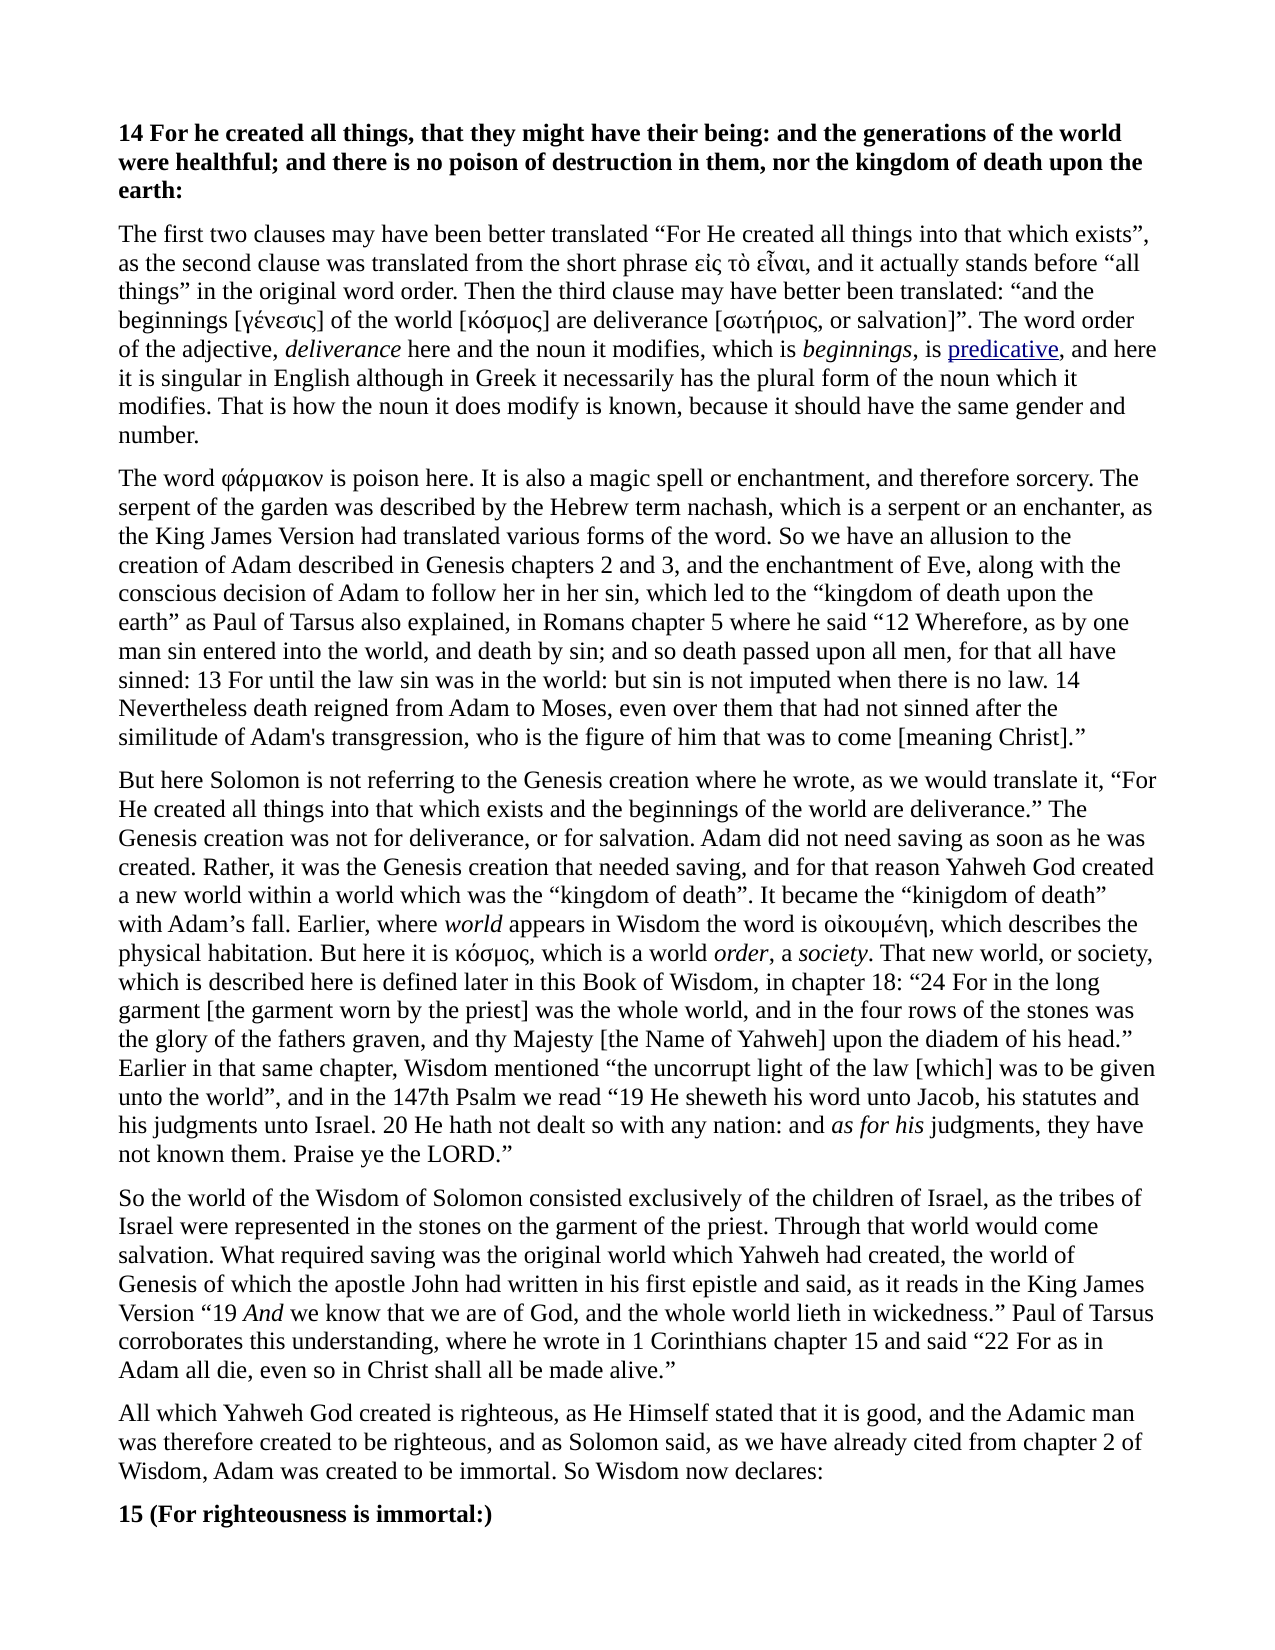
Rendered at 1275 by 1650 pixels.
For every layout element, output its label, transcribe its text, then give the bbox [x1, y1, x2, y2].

text 14 For he created all things, that they might have their being: and the generations of the world were healthful; and there is no poison of destruction in them, nor the kingdom of death upon the earth: [118, 118, 1157, 204]
text 15 (For righteousness is immortal:) [118, 1499, 1157, 1528]
text The word φάρμακον is poison here. It is also a magic spell or enchantment, and therefore sorcery. The serpent of the garden was described by the Hebrew term nachash, which is a serpent or an enchanter, as the King James Version had translated various forms of the word. So we have an allusion to the creation of Adam described in Genesis chapters 2 and 3, and the enchantment of Eve, along with the conscious decision of Adam to follow her in her sin, which led to the “kingdom of death upon the earth” as Paul of Tarsus also explained, in Romans chapter 5 where he said “12 Wherefore, as by one man sin entered into the world, and death by sin; and so death passed upon all men, for that all have sinned: 13 For until the law sin was in the world: but sin is not imputed when there is no law. 14 Nevertheless death reigned from Adam to Moses, even over them that had not sinned after the similitude of Adam's transgression, who is the figure of him that was to come [meaning Christ].” [118, 463, 1157, 751]
text But here Solomon is not referring to the Genesis creation where he wrote, as we would translate it, “For He created all things into that which exists and the beginnings of the world are deliverance.” The Genesis creation was not for deliverance, or for salvation. Adam did not need saving as soon as he was created. Rather, it was the Genesis creation that needed saving, and for that reason Yahweh God created a new world within a world which was the “kingdom of death”. It became the “kinigdom of death” with Adam’s fall. Earlier, where world appears in Wisdom the word is οἰκουμένη, which describes the physical habitation. But here it is κόσμος, which is a world order, a society. That new world, or society, which is described here is defined later in this Book of Wisdom, in chapter 18: “24 For in the long garment [the garment worn by the priest] was the whole world, and in the four rows of the stones was the glory of the fathers graven, and thy Majesty [the Name of Yahweh] upon the diadem of his head.” Earlier in that same chapter, Wisdom mentioned “the uncorrupt light of the law [which] was to be given unto the world”, and in the 147th Psalm we read “19 He sheweth his word unto Jacob, his statutes and his judgments unto Israel. 20 He hath not dealt so with any nation: and as for his judgments, they have not known them. Praise ye the LORD.” [118, 766, 1157, 1168]
text All which Yahweh God created is righteous, as He Himself stated that it is good, and the Adamic man was therefore created to be righteous, and as Solomon said, as we have already cited from chapter 2 of Wisdom, Adam was created to be immortal. So Wisdom now declares: [118, 1398, 1157, 1485]
text The first two clauses may have been better translated “For He created all things into that which exists”, as the second clause was translated from the short phrase εἰς τὸ εἶναι, and it actually stands before “all things” in the original word order. Then the third clause may have better been translated: “and the beginnings [γένεσις] of the world [κόσμος] are deliverance [σωτήριος, or salvation]”. The word order of the adjective, deliverance here and the noun it modifies, which is beginnings, is predicative, and here it is singular in English although in Greek it necessarily has the plural form of the noun which it modifies. That is how the noun it does modify is known, because it should have the same gender and number. [118, 219, 1157, 449]
text So the world of the Wisdom of Solomon consisted exclusively of the children of Israel, as the tribes of Israel were represented in the stones on the garment of the priest. Through that world would come salvation. What required saving was the original world which Yahweh had created, the world of Genesis of which the apostle John had written in his first epistle and said, as it reads in the King James Version “19 And we know that we are of God, and the whole world lieth in wickedness.” Paul of Tarsus corroborates this understanding, where he wrote in 1 Corinthians chapter 15 and said “22 For as in Adam all die, even so in Christ shall all be made alive.” [118, 1183, 1157, 1384]
